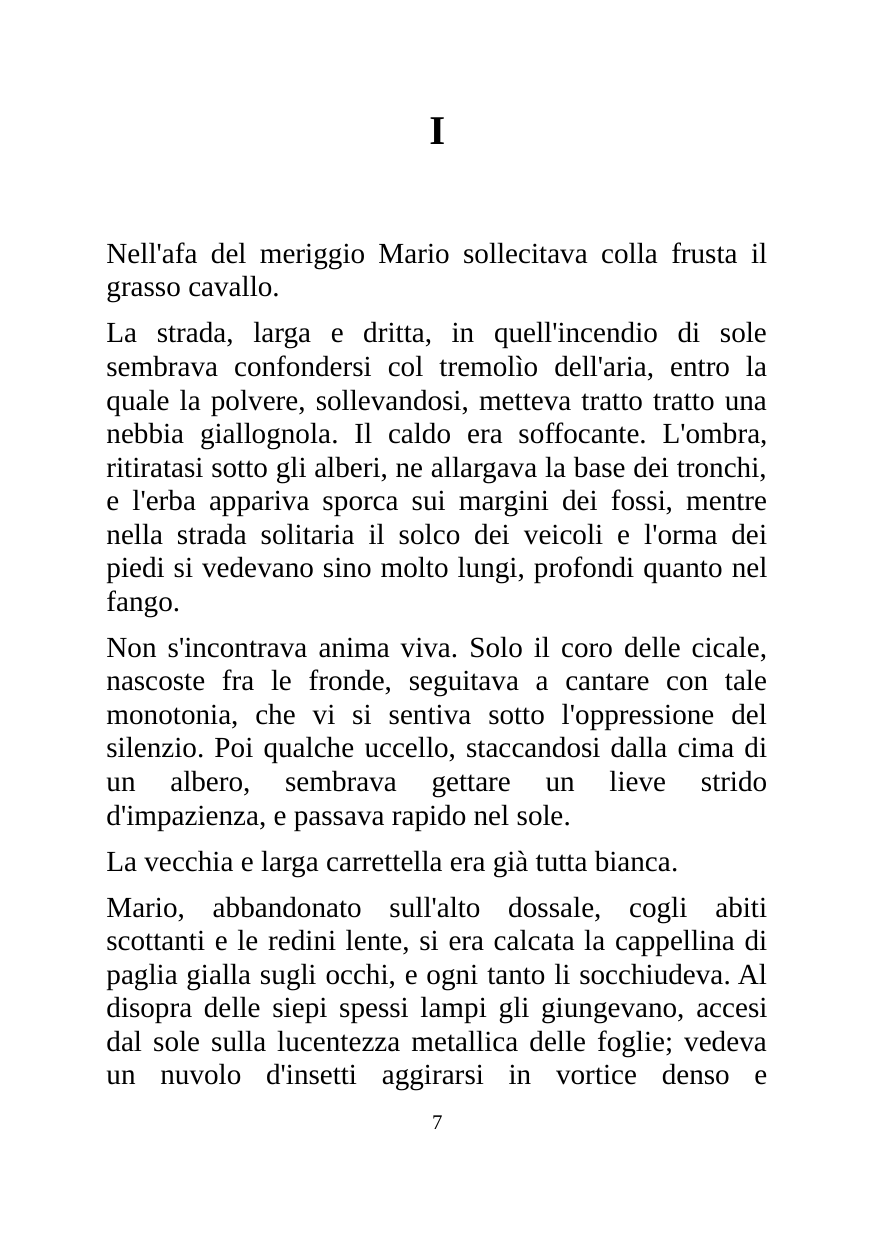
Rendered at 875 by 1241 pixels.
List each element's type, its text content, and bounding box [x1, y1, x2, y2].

text La strada, larga e dritta, in quell'incendio di sole sembrava confondersi col tremolìo dell'aria, entro la quale la polvere, sollevandosi, metteva tratto tratto una nebbia giallognola. Il caldo era soffocante. L'ombra, ritiratasi sotto gli alberi, ne allargava la base dei tronchi, e l'erba appariva sporca sui margini dei fossi, mentre nella strada solitaria il solco dei veicoli e l'orma dei piedi si vedevano sino molto lungi, profondi quanto nel fango. [106, 316, 768, 617]
text La vecchia e larga carrettella era già tutta bianca. [106, 844, 768, 877]
subtitle I [106, 106, 768, 153]
text Mario, abbandonato sull'alto dossale, cogli abiti scottanti e le redini lente, si era calcata la cappellina di paglia gialla sugli occhi, e ogni tanto li socchiudeva. Al disopra delle siepi spessi lampi gli giungevano, accesi dal sole sulla lucentezza metallica delle foglie; vedeva un nuvolo d'insetti aggirarsi in vortice denso e [106, 890, 768, 1091]
text Non s'incontrava anima viva. Solo il coro delle cicale, nascoste fra le fronde, seguitava a cantare con tale monotonia, che vi si sentiva sotto l'oppressione del silenzio. Poi qualche uccello, staccandosi dalla cima di un albero, sembrava gettare un lieve strido d'impazienza, e passava rapido nel sole. [106, 630, 768, 831]
text Nell'afa del meriggio Mario sollecitava colla frusta il grasso cavallo. [106, 236, 768, 303]
